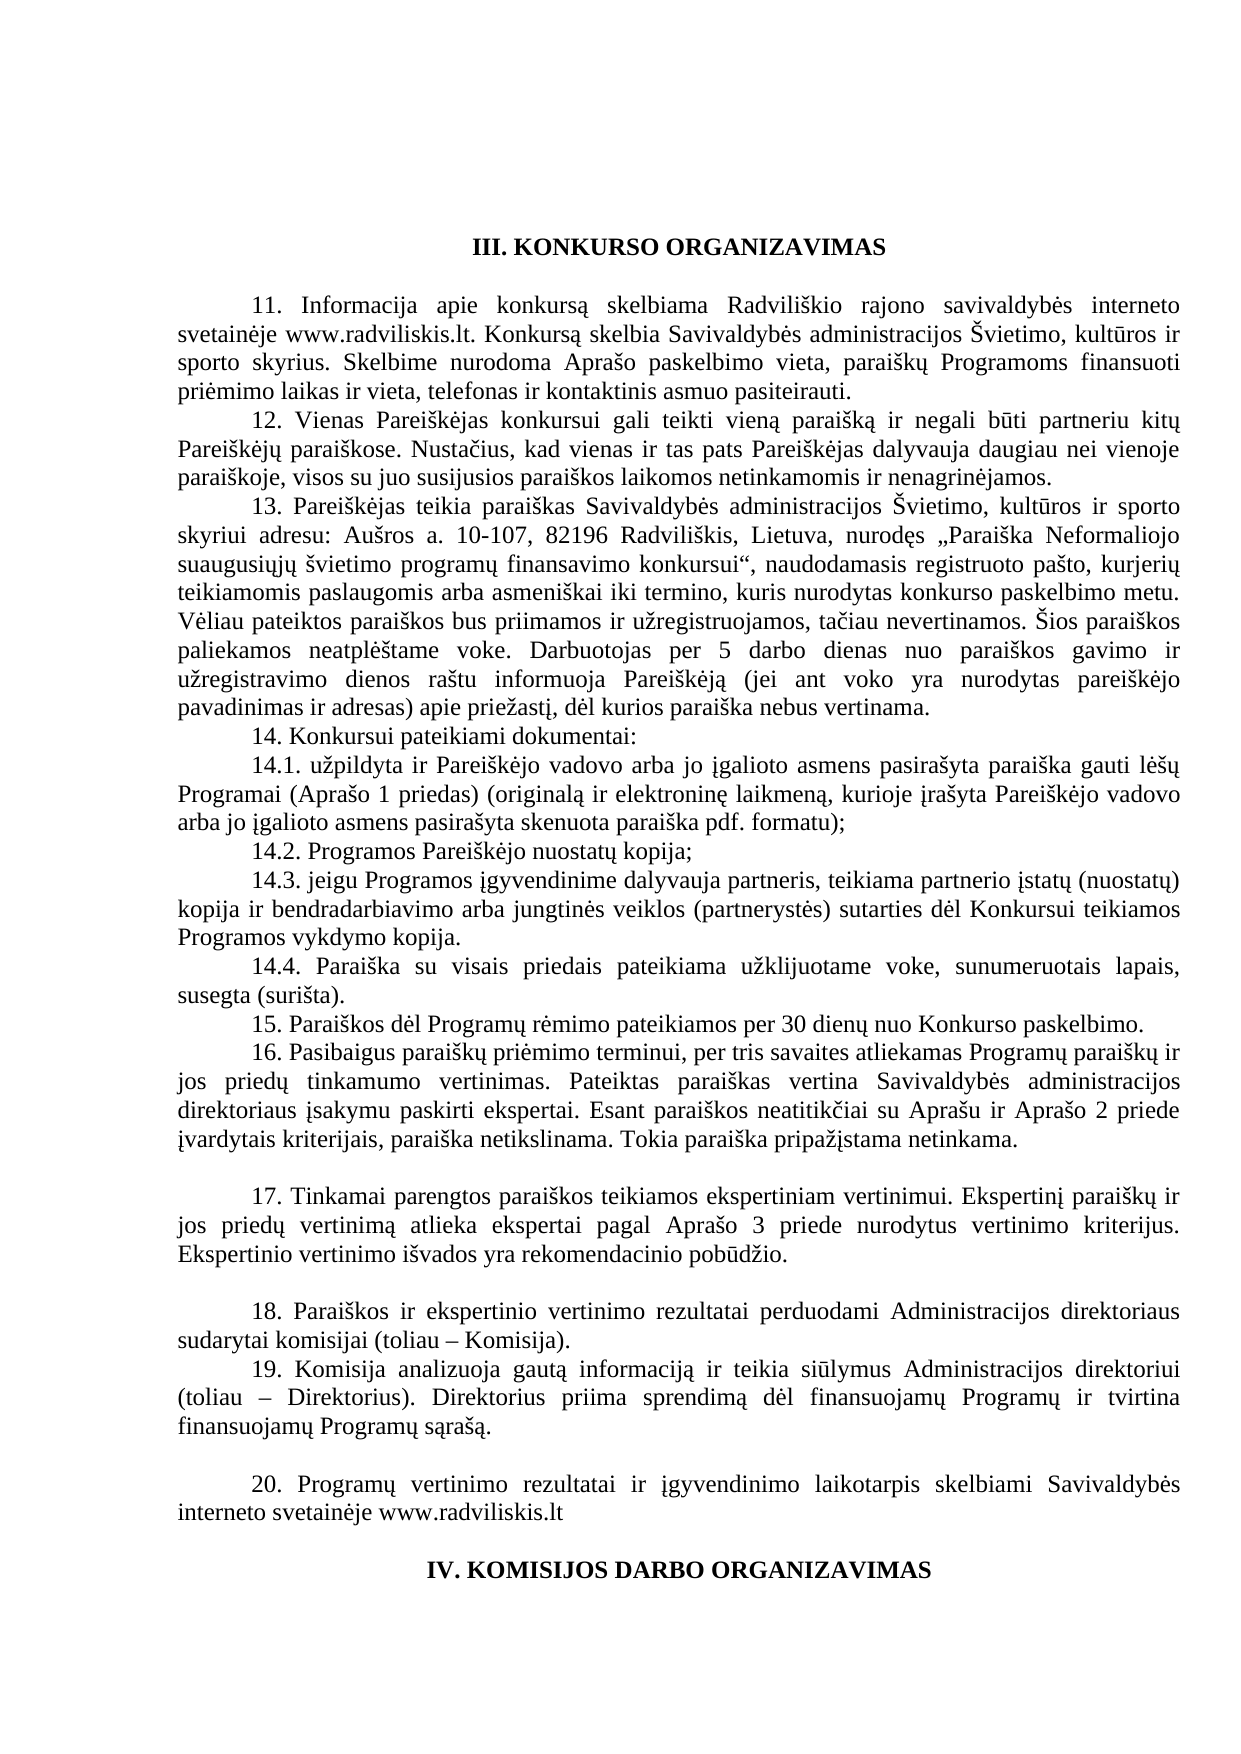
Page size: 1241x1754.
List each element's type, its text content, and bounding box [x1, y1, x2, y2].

text 16. Pasibaigus paraiškų priėmimo terminui, per tris savaites atliekamas Programų paraiškų ir jos priedų tinkamumo vertinimas. Pateiktas paraiškas vertina Savivaldybės administracijos direktoriaus įsakymu paskirti ekspertai. Esant paraiškos neatitikčiai su Aprašu ir Aprašo 2 priede įvardytais kriterijais, paraiška netikslinama. Tokia paraiška pripažįstama netinkama. [177, 1037, 1181, 1152]
text 13. Pareiškėjas teikia paraiškas Savivaldybės administracijos Švietimo, kultūros ir sporto skyriui adresu: Aušros a. 10-107, 82196 Radviliškis, Lietuva, nurodęs „Paraiška Neformaliojo suaugusiųjų švietimo programų finansavimo konkursui“, naudodamasis registruoto pašto, kurjerių teikiamomis paslaugomis arba asmeniškai iki termino, kuris nurodytas konkurso paskelbimo metu. Vėliau pateiktos paraiškos bus priimamos ir užregistruojamos, tačiau nevertinamos. Šios paraiškos paliekamos neatplėštame voke. Darbuotojas per 5 darbo dienas nuo paraiškos gavimo ir užregistravimo dienos raštu informuoja Pareiškėją (jei ant voko yra nurodytas pareiškėjo pavadinimas ir adresas) apie priežastį, dėl kurios paraiška nebus vertinama. [177, 491, 1181, 721]
text 14.1. užpildyta ir Pareiškėjo vadovo arba jo įgalioto asmens pasirašyta paraiška gauti lėšų Programai (Aprašo 1 priedas) (originalą ir elektroninę laikmeną, kurioje įrašyta Pareiškėjo vadovo arba jo įgalioto asmens pasirašyta skenuota paraiška pdf. formatu); [177, 750, 1181, 836]
text 14.2. Programos Pareiškėjo nuostatų kopija; [177, 836, 1181, 865]
text 14.3. jeigu Programos įgyvendinime dalyvauja partneris, teikiama partnerio įstatų (nuostatų) kopija ir bendradarbiavimo arba jungtinės veiklos (partnerystės) sutarties dėl Konkursui teikiamos Programos vykdymo kopija. [177, 865, 1181, 951]
text 11. Informacija apie konkursą skelbiama Radviliškio rajono savivaldybės interneto svetainėje www.radviliskis.lt. Konkursą skelbia Savivaldybės administracijos Švietimo, kultūros ir sporto skyrius. Skelbime nurodoma Aprašo paskelbimo vieta, paraiškų Programoms finansuoti priėmimo laikas ir vieta, telefonas ir kontaktinis asmuo pasiteirauti. [177, 290, 1181, 405]
text 19. Komisija analizuoja gautą informaciją ir teikia siūlymus Administracijos direktoriui (toliau – Direktorius). Direktorius priima sprendimą dėl finansuojamų Programų ir tvirtina finansuojamų Programų sąrašą. [177, 1354, 1181, 1440]
text 14. Konkursui pateikiami dokumentai: [177, 721, 1181, 750]
text III. KONKURSO ORGANIZAVIMAS [177, 232, 1181, 261]
text 17. Tinkamai parengtos paraiškos teikiamos ekspertiniam vertinimui. Ekspertinį paraiškų ir jos priedų vertinimą atlieka ekspertai pagal Aprašo 3 priede nurodytus vertinimo kriterijus. Ekspertinio vertinimo išvados yra rekomendacinio pobūdžio. [177, 1181, 1181, 1267]
text 20. Programų vertinimo rezultatai ir įgyvendinimo laikotarpis skelbiami Savivaldybės interneto svetainėje www.radviliskis.lt [177, 1469, 1181, 1526]
text 18. Paraiškos ir ekspertinio vertinimo rezultatai perduodami Administracijos direktoriaus sudarytai komisijai (toliau – Komisija). [177, 1296, 1181, 1354]
text 15. Paraiškos dėl Programų rėmimo pateikiamos per 30 dienų nuo Konkurso paskelbimo. [177, 1009, 1181, 1037]
text 14.4. Paraiška su visais priedais pateikiama užklijuotame voke, sunumeruotais lapais, susegta (surišta). [177, 951, 1181, 1009]
text IV. KOMISIJOS DARBO ORGANIZAVIMAS [177, 1555, 1181, 1584]
text 12. Vienas Pareiškėjas konkursui gali teikti vieną paraišką ir negali būti partneriu kitų Pareiškėjų paraiškose. Nustačius, kad vienas ir tas pats Pareiškėjas dalyvauja daugiau nei vienoje paraiškoje, visos su juo susijusios paraiškos laikomos netinkamomis ir nenagrinėjamos. [177, 405, 1181, 491]
